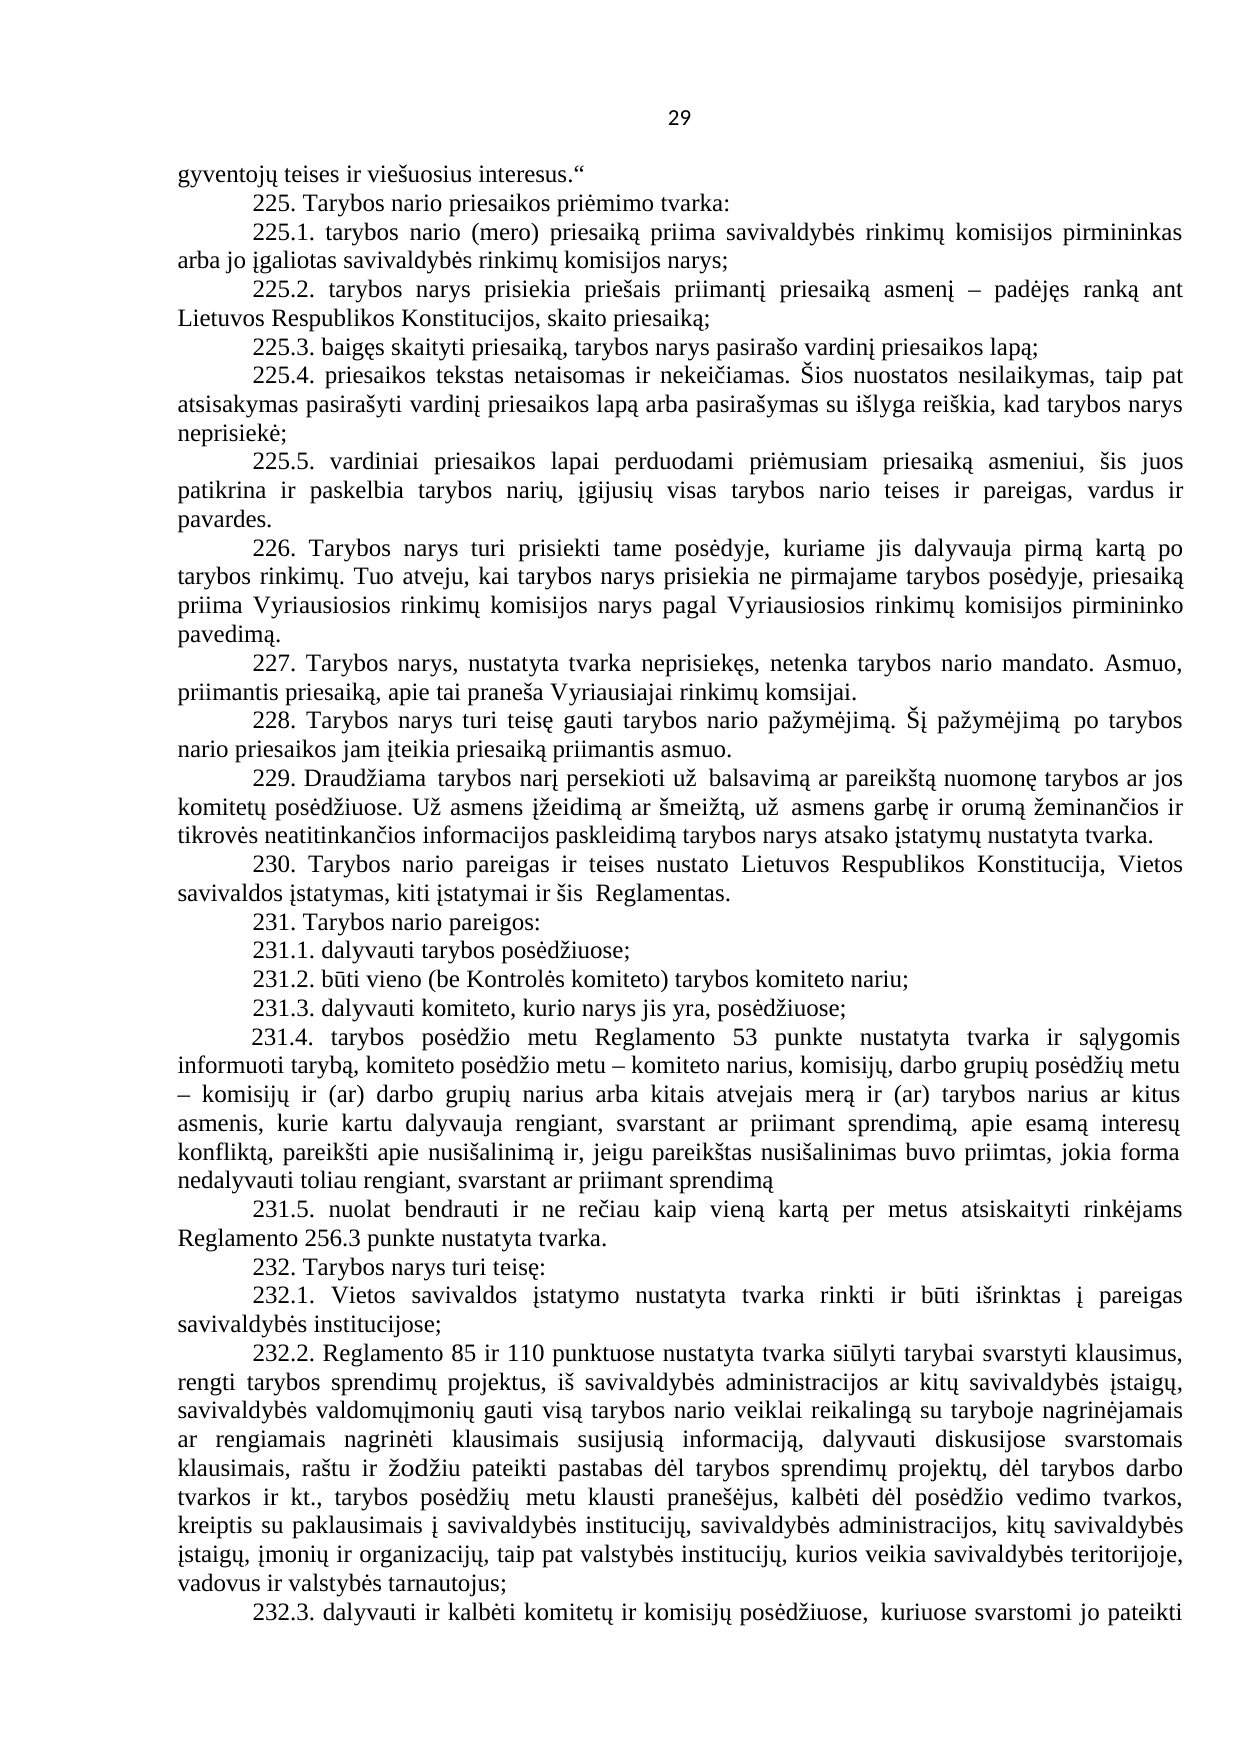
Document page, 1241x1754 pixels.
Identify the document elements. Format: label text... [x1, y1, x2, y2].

text 227. Tarybos narys, nustatyta tvarka neprisiekęs, netenka tarybos nario mandato. Asmuo, priimantis priesaiką, apie tai praneša Vyriausiajai rinkimų komsijai. [177, 648, 1183, 706]
text 230. Tarybos nario pareigas ir teises nustato Lietuvos Respublikos Konstitucija, Vietos savivaldos įstatymas, kiti įstatymai ir šis Reglamentas. [177, 849, 1183, 907]
text 231. Tarybos nario pareigos: [177, 907, 1183, 936]
text 232.3. dalyvauti ir kalbėti komitetų ir komisijų posėdžiuose, kuriuose svarstomi jo pateikti [177, 1597, 1183, 1626]
text 225.1. tarybos nario (mero) priesaiką priima savivaldybės rinkimų komisijos pirmininkas arba jo įgaliotas savivaldybės rinkimų komisijos narys; [177, 217, 1183, 274]
text 225.4. priesaikos tekstas netaisomas ir nekeičiamas. Šios nuostatos nesilaikymas, taip pat atsisakymas pasirašyti vardinį priesaikos lapą arba pasirašymas su išlyga reiškia, kad tarybos narys neprisiekė; [177, 361, 1183, 447]
text 225. Tarybos nario priesaikos priėmimo tvarka: [177, 188, 1183, 217]
text 225.2. tarybos narys prisiekia priešais priimantį priesaiką asmenį – padėjęs ranką ant Lietuvos Respublikos Konstitucijos, skaito priesaiką; [177, 274, 1183, 332]
text gyventojų teises ir viešuosius interesus.“ [177, 159, 1183, 188]
text 232. Tarybos narys turi teisę: [177, 1252, 1183, 1281]
text 231.2. būti vieno (be Kontrolės komiteto) tarybos komiteto nariu; [177, 964, 1183, 993]
text 232.2. Reglamento 85 ir 110 punktuose nustatyta tvarka siūlyti tarybai svarstyti klausimus, rengti tarybos sprendimų projektus, iš savivaldybės administracijos ar kitų savivaldybės įstaigų, savivaldybės valdomųįmonių gauti visą tarybos nario veiklai reikalingą su taryboje nagrinėjamais ar rengiamais nagrinėti klausimais susijusią informaciją, dalyvauti diskusijose svarstomais klausimais, raštu ir žodžiu pateikti pastabas dėl tarybos sprendimų projektų, dėl tarybos darbo tvarkos ir kt., tarybos posėdžių metu klausti pranešėjus, kalbėti dėl posėdžio vedimo tvarkos, kreiptis su paklausimais į savivaldybės institucijų, savivaldybės administracijos, kitų savivaldybės įstaigų, įmonių ir organizacijų, taip pat valstybės institucijų, kurios veikia savivaldybės teritorijoje, vadovus ir valstybės tarnautojus; [177, 1338, 1183, 1597]
text 225.5. vardiniai priesaikos lapai perduodami priėmusiam priesaiką asmeniui, šis juos patikrina ir paskelbia tarybos narių, įgijusių visas tarybos nario teises ir pareigas, vardus ir pavardes. [177, 447, 1183, 533]
text 225.3. baigęs skaityti priesaiką, tarybos narys pasirašo vardinį priesaikos lapą; [177, 332, 1183, 361]
text 231.1. dalyvauti tarybos posėdžiuose; [177, 936, 1183, 964]
text 228. Tarybos narys turi teisę gauti tarybos nario pažymėjimą. Šį pažymėjimą po tarybos nario priesaikos jam įteikia priesaiką priimantis asmuo. [177, 706, 1183, 763]
text 231.4. tarybos posėdžio metu Reglamento 53 punkte nustatyta tvarka ir sąlygomis informuoti tarybą, komiteto posėdžio metu – komiteto narius, komisijų, darbo grupių posėdžių metu – komisijų ir (ar) darbo grupių narius arba kitais atvejais merą ir (ar) tarybos narius ar kitus asmenis, kurie kartu dalyvauja rengiant, svarstant ar priimant sprendimą, apie esamą interesų konfliktą, pareikšti apie nusišalinimą ir, jeigu pareikštas nusišalinimas buvo priimtas, jokia forma nedalyvauti toliau rengiant, svarstant ar priimant sprendimą [177, 1022, 1181, 1194]
text 231.3. dalyvauti komiteto, kurio narys jis yra, posėdžiuose; [177, 993, 1183, 1022]
text 226. Tarybos narys turi prisiekti tame posėdyje, kuriame jis dalyvauja pirmą kartą po tarybos rinkimų. Tuo atveju, kai tarybos narys prisiekia ne pirmajame tarybos posėdyje, priesaiką priima Vyriausiosios rinkimų komisijos narys pagal Vyriausiosios rinkimų komisijos pirmininko pavedimą. [177, 533, 1183, 648]
text 232.1. Vietos savivaldos įstatymo nustatyta tvarka rinkti ir būti išrinktas į pareigas savivaldybės institucijose; [177, 1281, 1183, 1338]
text 229. Draudžiama tarybos narį persekioti už balsavimą ar pareikštą nuomonę tarybos ar jos komitetų posėdžiuose. Už asmens įžeidimą ar šmeižtą, už asmens garbę ir orumą žeminančios ir tikrovės neatitinkančios informacijos paskleidimą tarybos narys atsako įstatymų nustatyta tvarka. [177, 763, 1183, 849]
text 231.5. nuolat bendrauti ir ne rečiau kaip vieną kartą per metus atsiskaityti rinkėjams Reglamento 256.3 punkte nustatyta tvarka. [177, 1194, 1183, 1252]
